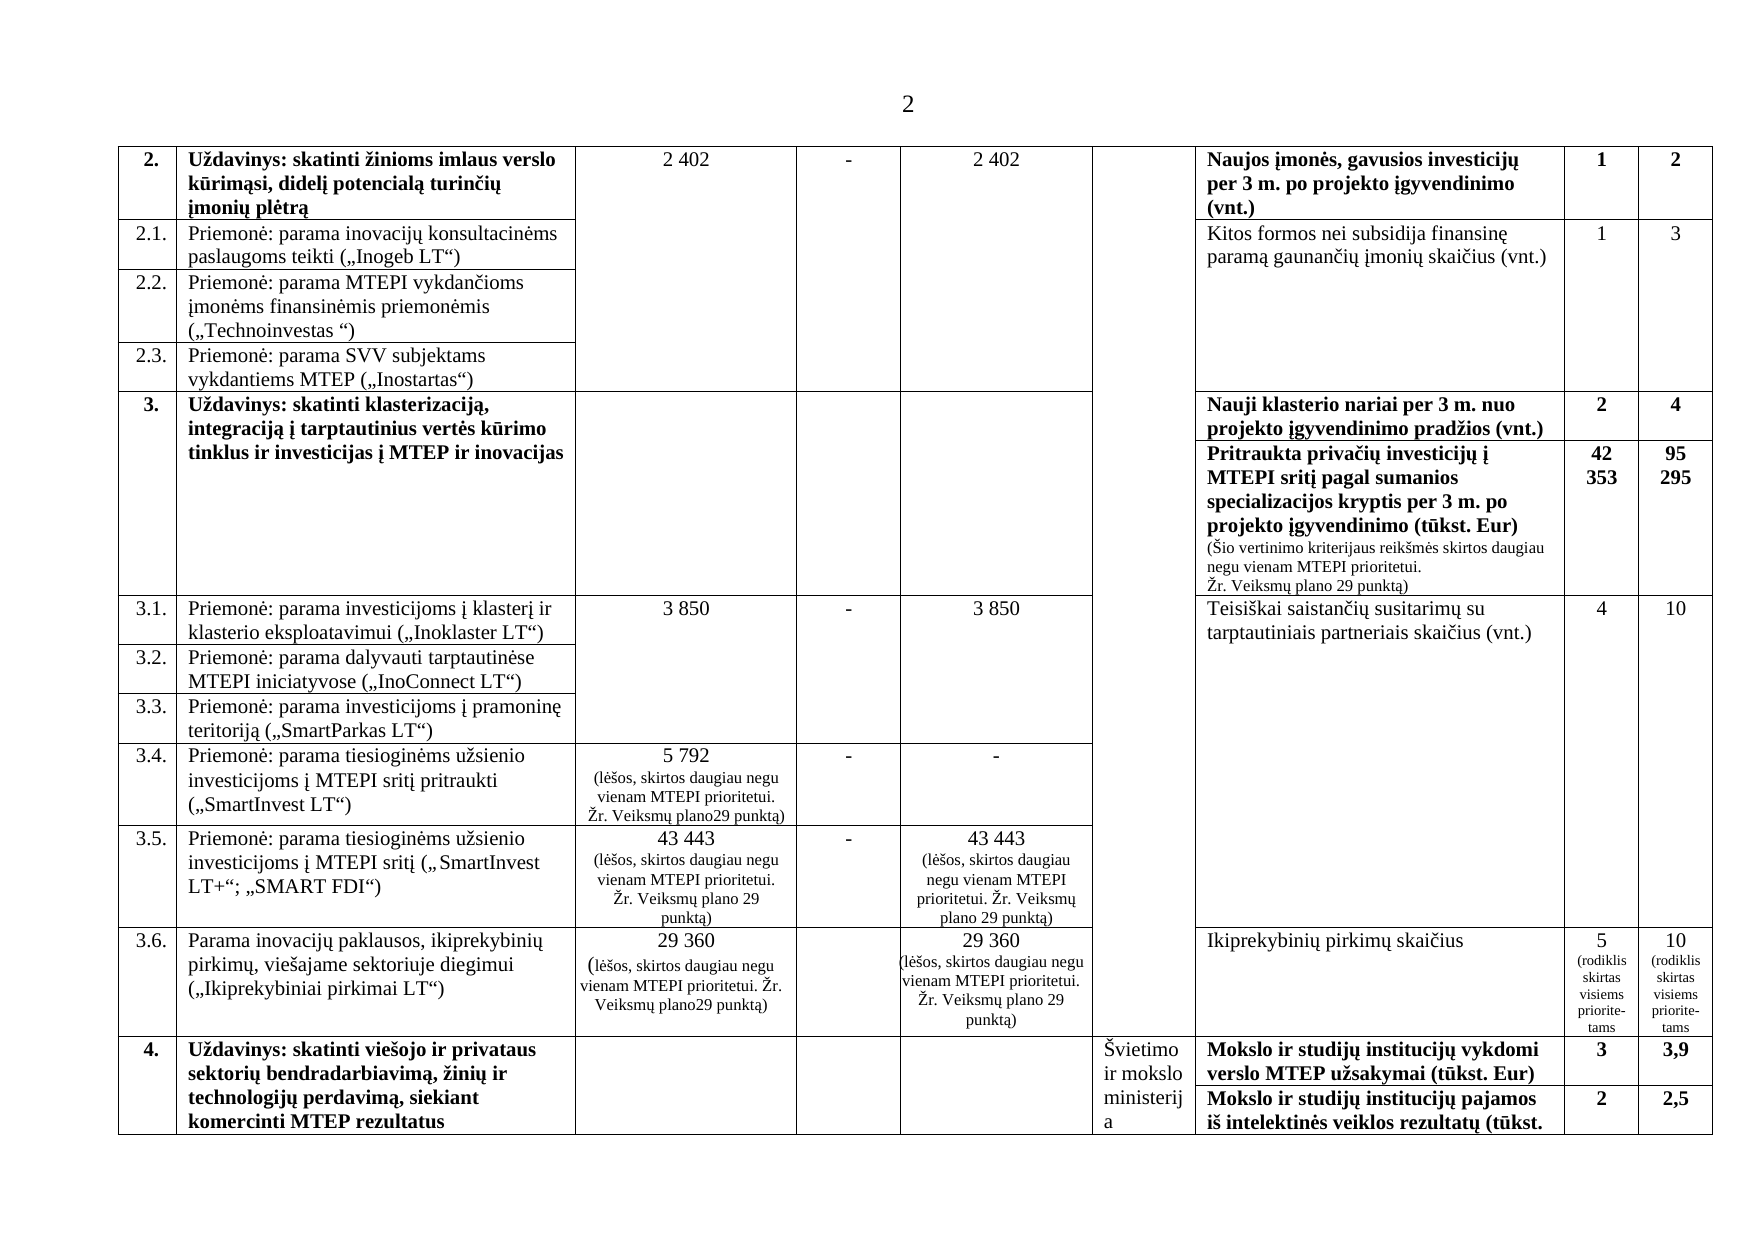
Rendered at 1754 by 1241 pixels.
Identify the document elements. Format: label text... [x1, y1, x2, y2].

table_cell 29 360 (lėšos, skirtos daugiau negu vienam MTEPI prioritetui. Žr. Veiksmų plano29 punktą) [576, 928, 796, 1036]
table_cell Parama inovacijų paklausos, ikiprekybinių pirkimų, viešajame sektoriuje diegimui („Ikiprekybiniai pirkimai LT“) [177, 928, 575, 1036]
table_cell 2 [1565, 392, 1638, 440]
table_cell 42 353 [1565, 441, 1638, 595]
table_cell Mokslo ir studijų institucijų pajamos iš intelektinės veiklos rezultatų (tūkst. [1196, 1086, 1564, 1134]
table_cell 2 402 [901, 147, 1092, 391]
table_cell [797, 392, 900, 595]
table_cell 95 295 [1639, 441, 1712, 595]
table_cell 3 850 [901, 596, 1092, 742]
table_cell 3.3. [119, 694, 176, 742]
table_cell [576, 392, 796, 595]
table_cell 2 [1565, 1086, 1638, 1134]
table_cell 2.1. [119, 220, 176, 268]
table_cell Priemonė: parama dalyvauti tarptautinėse MTEPI iniciatyvose („InoConnect LT“) [177, 645, 575, 693]
table_cell [576, 1037, 796, 1134]
table_cell Priemonė: parama SVV subjektams vykdantiems MTEP („Inostartas“) [177, 343, 575, 391]
table_cell 4 [1565, 596, 1638, 927]
table_cell 2. [119, 147, 176, 219]
table_cell 3 [1565, 1037, 1638, 1085]
table_cell 3 [1639, 220, 1712, 391]
table_cell Ikiprekybinių pirkimų skaičius [1196, 928, 1564, 1036]
table_cell 3.1. [119, 596, 176, 644]
table_cell 29 360 (lėšos, skirtos daugiau negu vienam MTEPI prioritetui. Žr. Veiksmų plano 29 punktą) [901, 928, 1092, 1036]
table_cell - [797, 147, 900, 391]
table_cell Mokslo ir studijų institucijų vykdomi verslo MTEP užsakymai (tūkst. Eur) [1196, 1037, 1564, 1085]
table_cell 3 850 [576, 596, 796, 742]
table_cell Švietimo ir mokslo ministerija [1093, 1037, 1195, 1134]
table_cell 3.2. [119, 645, 176, 693]
table_cell Priemonė: parama tiesioginėms užsienio investicijoms į MTEPI sritį („SmartInvest LT+“; „SMART FDI“) [177, 826, 575, 927]
table_cell 2.3. [119, 343, 176, 391]
table_cell 10 (rodiklis skirtas visiems priorite-tams [1639, 928, 1712, 1036]
table_cell 4 [1639, 392, 1712, 440]
table_cell 3.6. [119, 928, 176, 1036]
table_cell 2.2. [119, 270, 176, 342]
table_cell - [797, 826, 900, 927]
table_cell [901, 392, 1092, 595]
table_cell 43 443 (lėšos, skirtos daugiau negu vienam MTEPI prioritetui. Žr. Veiksmų plano 29 punktą) [576, 826, 796, 927]
table_cell Teisiškai saistančių susitarimų su tarptautiniais partneriais skaičius (vnt.) [1196, 596, 1564, 927]
table_cell Pritraukta privačių investicijų į MTEPI sritį pagal sumanios specializacijos kryptis per 3 m. po projekto įgyvendinimo (tūkst. Eur) (Šio vertinimo kriterijaus reikšmės skirtos daugiau negu vienam MTEPI prioritetui. Žr. Veiksmų plano 29 punktą) [1196, 441, 1564, 595]
table_cell 1 [1565, 147, 1638, 219]
table_cell Naujos įmonės, gavusios investicijų per 3 m. po projekto įgyvendinimo (vnt.) [1196, 147, 1564, 219]
table_cell 5 792 (lėšos, skirtos daugiau negu vienam MTEPI prioritetui. Žr. Veiksmų plano29 punktą) [576, 744, 796, 825]
table_cell 2 402 [576, 147, 796, 391]
table_cell Priemonė: parama investicijoms į klasterį ir klasterio eksploatavimui („Inoklaster LT“) [177, 596, 575, 644]
table_cell Uždavinys: skatinti klasterizaciją, integraciją į tarptautinius vertės kūrimo tinklus ir investicijas į MTEP ir inovacijas [177, 392, 575, 595]
table_cell - [797, 596, 900, 742]
table_cell [1093, 147, 1195, 1036]
table_cell Uždavinys: skatinti viešojo ir privataus sektorių bendradarbiavimą, žinių ir technologijų perdavimą, siekiant komercinti MTEP rezultatus [177, 1037, 575, 1134]
table_cell [797, 928, 900, 1036]
table_cell Priemonė: parama inovacijų konsultacinėms paslaugoms teikti („Inogeb LT“) [177, 220, 575, 268]
table_cell 3.5. [119, 826, 176, 927]
table_cell Kitos formos nei subsidija finansinę paramą gaunančių įmonių skaičius (vnt.) [1196, 220, 1564, 391]
table_cell 5 (rodiklis skirtas visiems priorite-tams [1565, 928, 1638, 1036]
table_cell Uždavinys: skatinti žinioms imlaus verslo kūrimąsi, didelį potencialą turinčių įmonių plėtrą [177, 147, 575, 219]
table_cell - [797, 744, 900, 825]
table_cell Priemonė: parama MTEPI vykdančioms įmonėms finansinėmis priemonėmis („Technoinvestas “) [177, 270, 575, 342]
table_cell 3. [119, 392, 176, 595]
table_cell - [901, 744, 1092, 825]
table_cell 43 443 (lėšos, skirtos daugiau negu vienam MTEPI prioritetui. Žr. Veiksmų plano 29 punktą) [901, 826, 1092, 927]
table_cell 10 [1639, 596, 1712, 927]
table_cell Priemonė: parama tiesioginėms užsienio investicijoms į MTEPI sritį pritraukti („SmartInvest LT“) [177, 744, 575, 825]
table_cell [797, 1037, 900, 1134]
table_cell [901, 1037, 1092, 1134]
table_cell 2,5 [1639, 1086, 1712, 1134]
table_cell 3,9 [1639, 1037, 1712, 1085]
table_cell 4. [119, 1037, 176, 1134]
table_cell 1 [1565, 220, 1638, 391]
table_cell Nauji klasterio nariai per 3 m. nuo projekto įgyvendinimo pradžios (vnt.) [1196, 392, 1564, 440]
table_cell 2 [1639, 147, 1712, 219]
table_cell Priemonė: parama investicijoms į pramoninę teritoriją („SmartParkas LT“) [177, 694, 575, 742]
table_cell 3.4. [119, 744, 176, 825]
